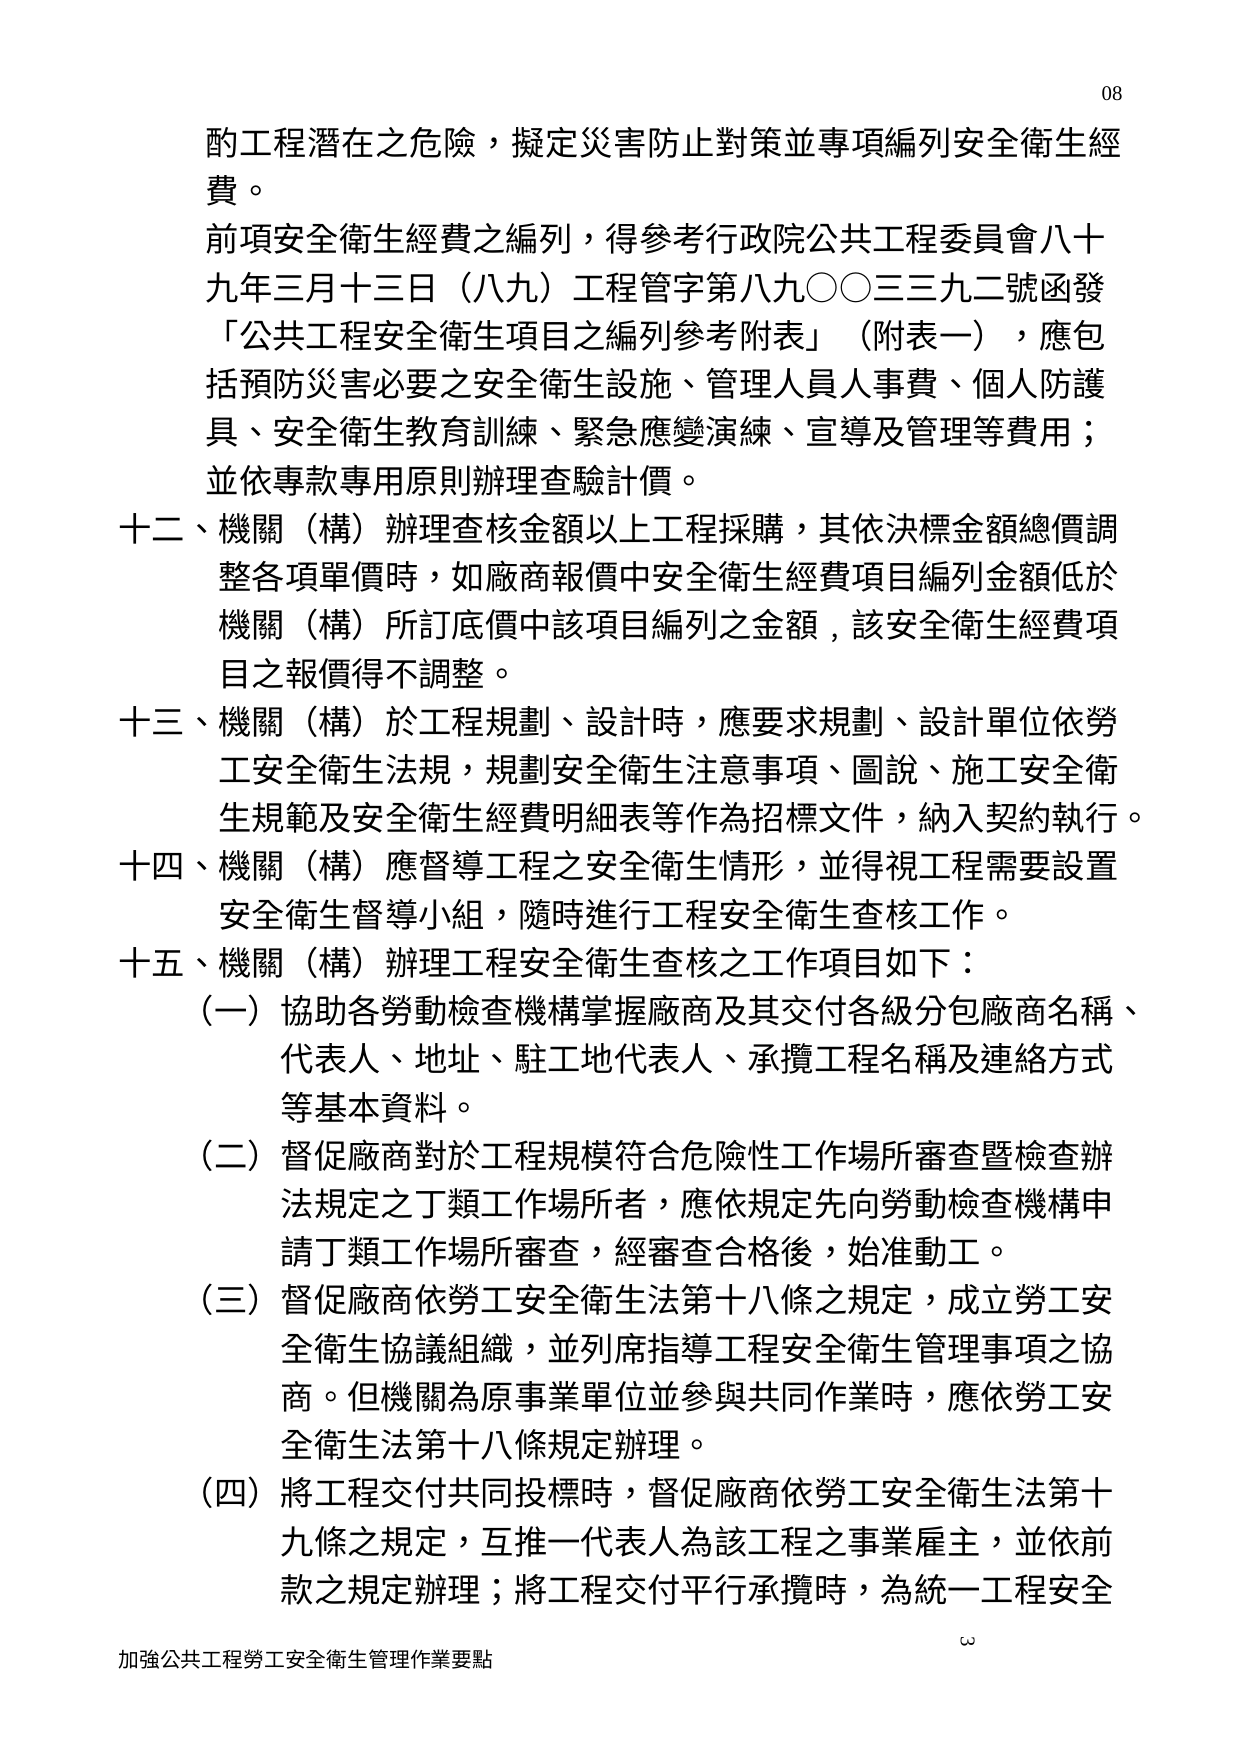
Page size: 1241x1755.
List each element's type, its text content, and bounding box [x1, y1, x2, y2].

text （二）督促廠商對於工程規模符合危險性工作場所審查暨檢查辦法規定之丁類工作場所者，應依規定先向勞動檢查機構申請丁類工作場所審查，經審查合格後，始准動工。 [181, 1129, 1122, 1274]
text 十五、機關（構）辦理工程安全衛生查核之工作項目如下： [118, 937, 1122, 985]
text 十三、機關（構）於工程規劃、設計時，應要求規劃、設計單位依勞工安全衛生法規，規劃安全衛生注意事項、圖說、施工安全衛生規範及安全衛生經費明細表等作為招標文件，納入契約執行。 [118, 696, 1122, 840]
text （三）督促廠商依勞工安全衛生法第十八條之規定，成立勞工安全衛生協議組織，並列席指導工程安全衛生管理事項之協商。但機關為原事業單位並參與共同作業時，應依勞工安全衛生法第十八條規定辦理。 [181, 1274, 1122, 1467]
text 十四、機關（構）應督導工程之安全衛生情形，並得視工程需要設置安全衛生督導小組，隨時進行工程安全衛生查核工作。 [118, 840, 1122, 937]
text 酌工程潛在之危險，擬定災害防止對策並專項編列安全衛生經費。 [118, 117, 1122, 213]
text 前項安全衛生經費之編列，得參考行政院公共工程委員會八十九年三月十三日（八九）工程管字第八九○○三三九二號函發「公共工程安全衛生項目之編列參考附表」（附表一），應包括預防災害必要之安全衛生設施、管理人員人事費、個人防護具、安全衛生教育訓練、緊急應變演練、宣導及管理等費用；並依專款專用原則辦理查驗計價。 [206, 213, 1122, 503]
text （一）協助各勞動檢查機構掌握廠商及其交付各級分包廠商名稱、代表人、地址、駐工地代表人、承攬工程名稱及連絡方式等基本資料。 [181, 985, 1122, 1129]
text 十二、機關（構）辦理查核金額以上工程採購，其依決標金額總價調整各項單價時，如廠商報價中安全衛生經費項目編列金額低於機關（構）所訂底價中該項目編列之金額﹐該安全衛生經費項目之報價得不調整。 [118, 503, 1122, 696]
text （四）將工程交付共同投標時，督促廠商依勞工安全衛生法第十九條之規定，互推一代表人為該工程之事業雇主，並依前款之規定辦理；將工程交付平行承攬時，為統一工程安全 [181, 1467, 1122, 1612]
